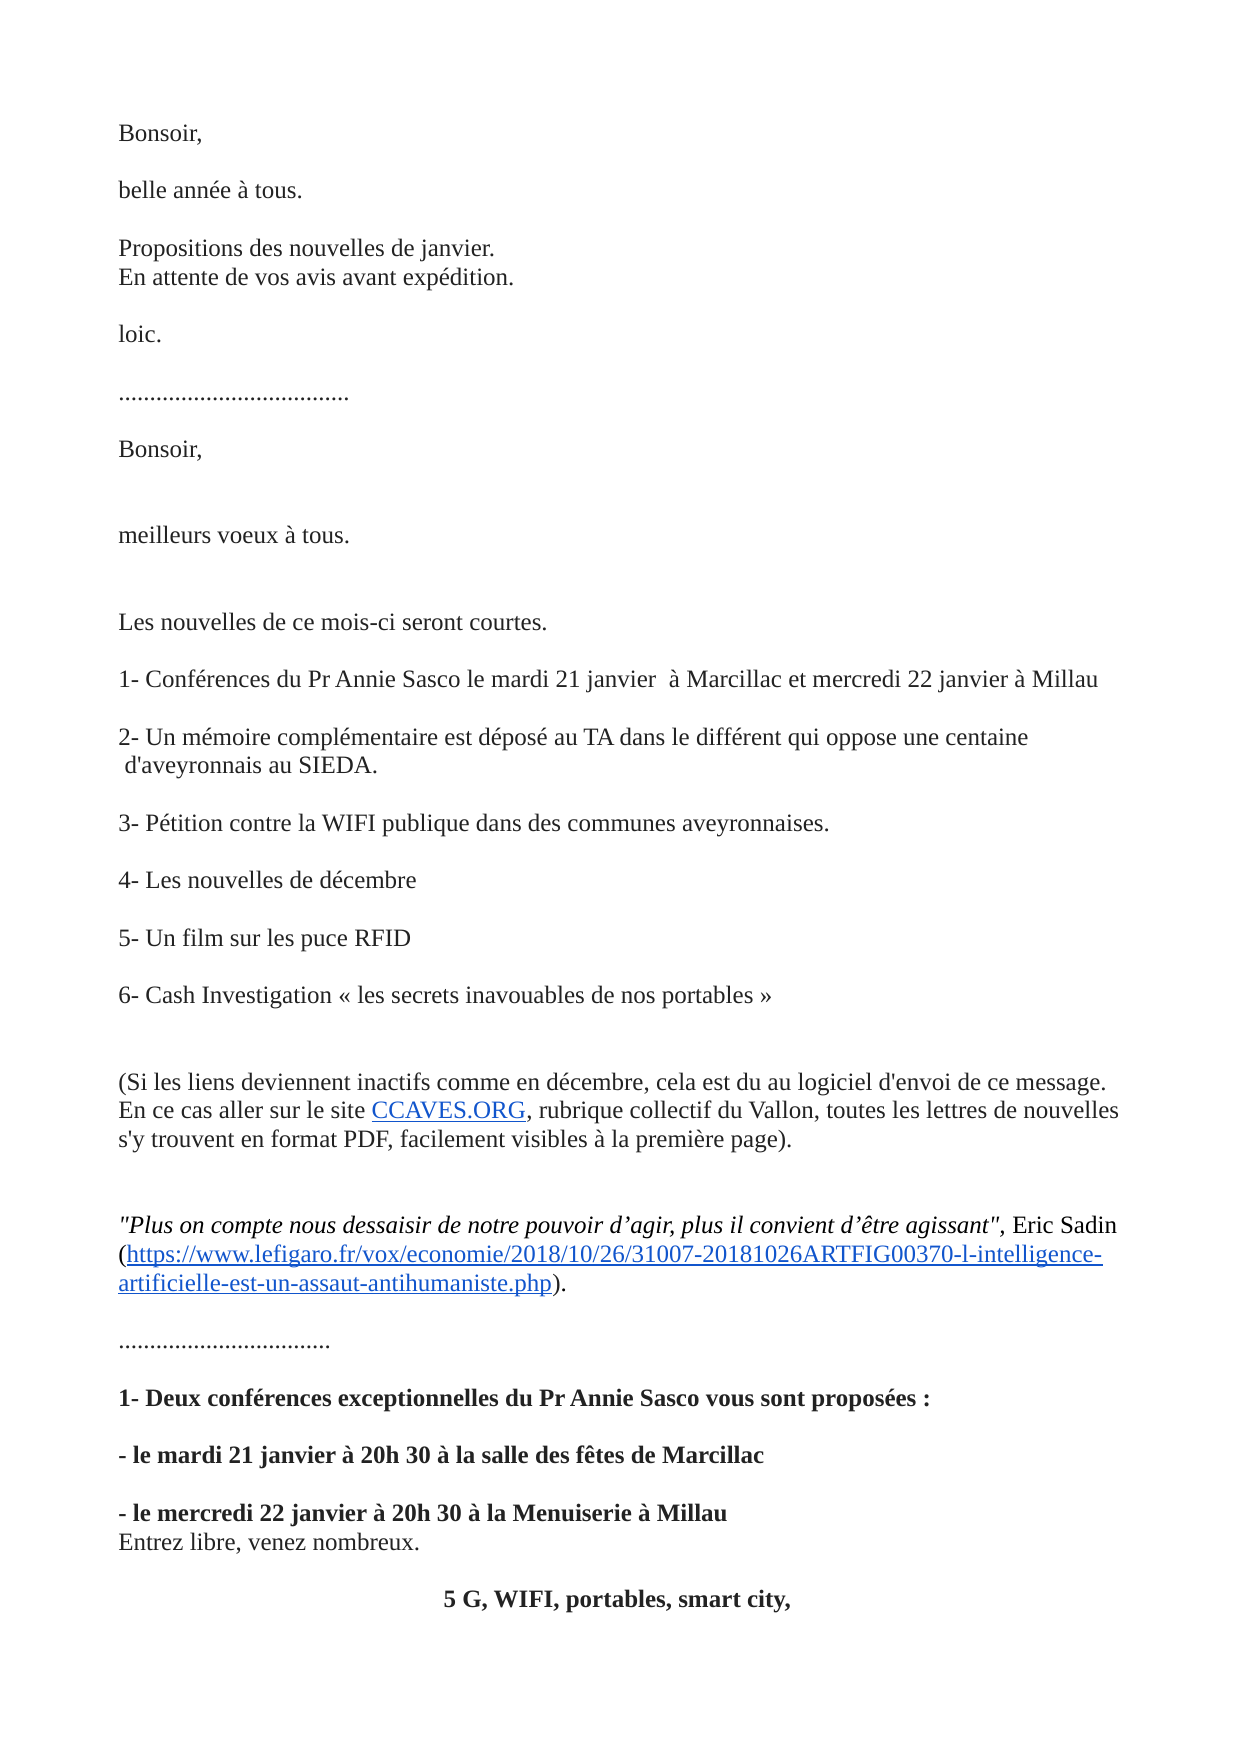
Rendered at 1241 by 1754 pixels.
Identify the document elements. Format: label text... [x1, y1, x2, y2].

text 4- Les nouvelles de décembre [118, 866, 1122, 894]
text 1- Deux conférences exceptionnelles du Pr Annie Sasco vous sont proposées : [118, 1383, 1122, 1412]
text 1- Conférences du Pr Annie Sasco le mardi 21 janvier à Marcillac et mercredi 22 janvier à Millau [118, 664, 1122, 693]
text d'aveyronnais au SIEDA. [118, 751, 1122, 779]
text 3- Pétition contre la WIFI publique dans des communes aveyronnaises. [118, 808, 1122, 837]
text 5 G, WIFI, portables, smart city, [118, 1584, 1122, 1613]
text Propositions des nouvelles de janvier. [118, 233, 1122, 262]
text Bonsoir, [118, 118, 1122, 147]
text .................................. [118, 1326, 1122, 1354]
text Bonsoir, [118, 434, 1122, 463]
text belle année à tous. [118, 176, 1122, 204]
text Entrez libre, venez nombreux. [118, 1527, 1122, 1556]
text Les nouvelles de ce mois-ci seront courtes. [118, 607, 1122, 636]
text 5- Un film sur les puce RFID [118, 923, 1122, 952]
text (Si les liens deviennent inactifs comme en décembre, cela est du au logiciel d'envoi de ce message. En ce cas aller sur le site CCAVES.ORG, rubrique collectif du Vallon, toutes les lettres de nouvelles s'y trouvent en format PDF, facilement visibles à la première page). [118, 1067, 1122, 1153]
text ..................................... [118, 377, 1122, 406]
text En attente de vos avis avant expédition. [118, 262, 1122, 291]
text 6- Cash Investigation « les secrets inavouables de nos portables » [118, 981, 1122, 1009]
text "Plus on compte nous dessaisir de notre pouvoir d’agir, plus il convient d’être agissant", Eric Sadin (https://www.lefigaro.fr/vox/economie/2018/10/26/31007-20181026ARTFIG00370-l-intelligence-artificielle-est-un-assaut-antihumaniste.php). [118, 1211, 1122, 1297]
text loic. [118, 319, 1122, 348]
text - le mardi 21 janvier à 20h 30 à la salle des fêtes de Marcillac [118, 1441, 1122, 1469]
text - le mercredi 22 janvier à 20h 30 à la Menuiserie à Millau [118, 1498, 1122, 1527]
text meilleurs voeux à tous. [118, 521, 1122, 549]
text 2- Un mémoire complémentaire est déposé au TA dans le différent qui oppose une centaine [118, 722, 1122, 751]
